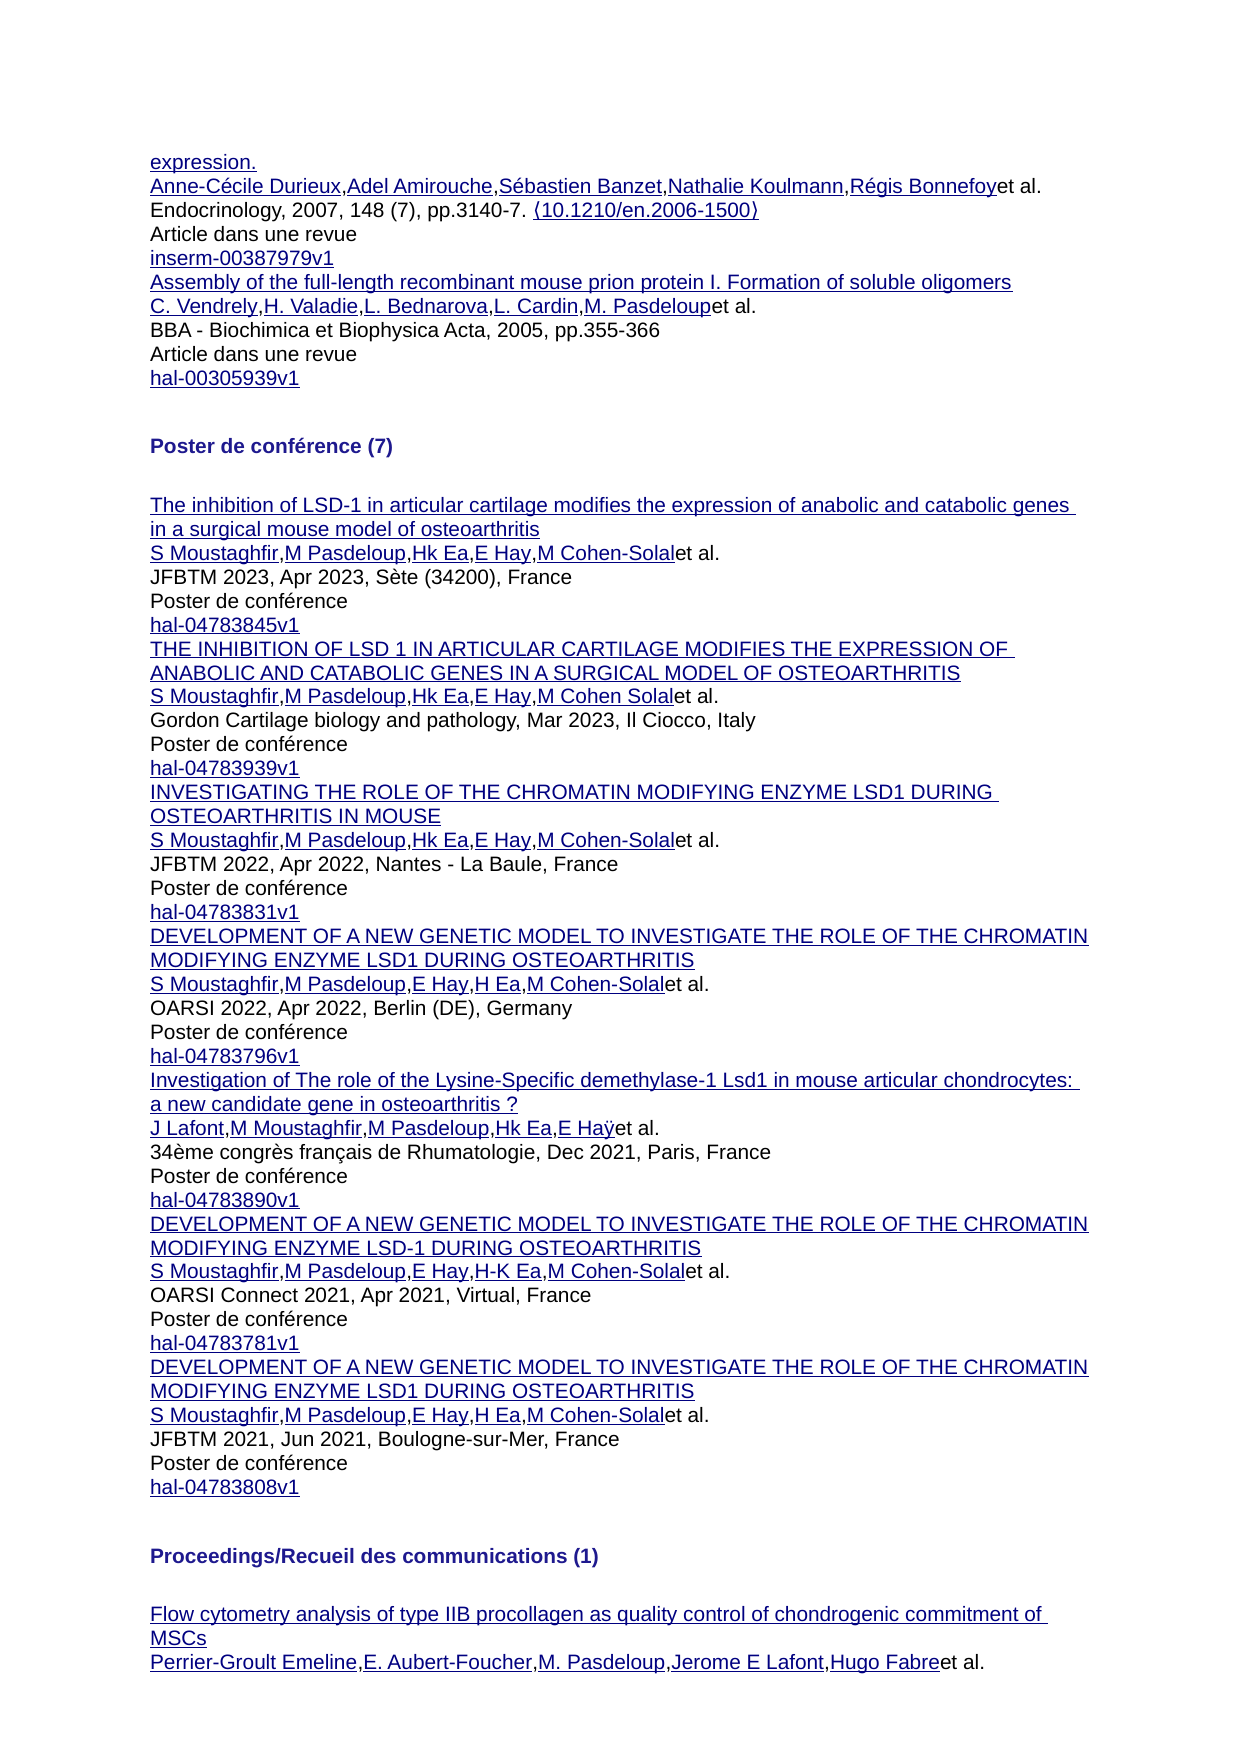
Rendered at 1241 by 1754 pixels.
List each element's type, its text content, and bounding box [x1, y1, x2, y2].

table_cell INVESTIGATING THE ROLE OF THE CHROMATIN MODIFYING ENZYME LSD1 DURING OSTEOARTHRITIS IN MOUSE S Moustaghfir,M Pasdeloup,Hk Ea,E Hay,M Cohen-Solalet al. JFBTM 2022, Apr 2022, Nantes - La Baule, France Poster de conférence hal-04783831v1 [150, 780, 1090, 924]
table_cell expression. Anne-Cécile Durieux,Adel Amirouche,Sébastien Banzet,Nathalie Koulmann,Régis Bonnefoyet al. Endocrinology, 2007, 148 (7), pp.3140-7. ⟨10.1210/en.2006-1500⟩ Article dans une revue inserm-00387979v1 [150, 150, 1090, 270]
subtitle Proceedings/Recueil des communications (1) [150, 1544, 1090, 1568]
table_cell Investigation of The role of the Lysine-Specific demethylase-1 Lsd1 in mouse articular chondrocytes: a new candidate gene in osteoarthritis ? J Lafont,M Moustaghfir,M Pasdeloup,Hk Ea,E Haÿet al. 34ème congrès français de Rhumatologie, Dec 2021, Paris, France Poster de conférence hal-04783890v1 [150, 1068, 1090, 1211]
table_cell THE INHIBITION OF LSD 1 IN ARTICULAR CARTILAGE MODIFIES THE EXPRESSION OF ANABOLIC AND CATABOLIC GENES IN A SURGICAL MODEL OF OSTEOARTHRITIS S Moustaghfir,M Pasdeloup,Hk Ea,E Hay,M Cohen Solalet al. Gordon Cartilage biology and pathology, Mar 2023, Il Ciocco, Italy Poster de conférence hal-04783939v1 [150, 636, 1090, 780]
table_header Flow cytometry analysis of type IIB procollagen as quality control of chondrogenic commitment of MSCs Perrier-Groult Emeline,E. Aubert-Foucher,M. Pasdeloup,Jerome E Lafont,Hugo Fabreet al. [150, 1602, 1090, 1674]
subtitle Poster de conférence (7) [150, 434, 1090, 458]
table_cell DEVELOPMENT OF A NEW GENETIC MODEL TO INVESTIGATE THE ROLE OF THE CHROMATIN MODIFYING ENZYME LSD1 DURING OSTEOARTHRITIS S Moustaghfir,M Pasdeloup,E Hay,H Ea,M Cohen-Solalet al. JFBTM 2021, Jun 2021, Boulogne-sur-Mer, France Poster de conférence hal-04783808v1 [150, 1355, 1090, 1499]
table_cell Assembly of the full-length recombinant mouse prion protein I. Formation of soluble oligomers C. Vendrely,H. Valadie,L. Bednarova,L. Cardin,M. Pasdeloupet al. BBA - Biochimica et Biophysica Acta, 2005, pp.355-366 Article dans une revue hal-00305939v1 [150, 270, 1090, 389]
table_cell DEVELOPMENT OF A NEW GENETIC MODEL TO INVESTIGATE THE ROLE OF THE CHROMATIN MODIFYING ENZYME LSD1 DURING OSTEOARTHRITIS S Moustaghfir,M Pasdeloup,E Hay,H Ea,M Cohen-Solalet al. OARSI 2022, Apr 2022, Berlin (DE), Germany Poster de conférence hal-04783796v1 [150, 924, 1090, 1068]
table_cell DEVELOPMENT OF A NEW GENETIC MODEL TO INVESTIGATE THE ROLE OF THE CHROMATIN MODIFYING ENZYME LSD-1 DURING OSTEOARTHRITIS S Moustaghfir,M Pasdeloup,E Hay,H-K Ea,M Cohen-Solalet al. OARSI Connect 2021, Apr 2021, Virtual, France Poster de conférence hal-04783781v1 [150, 1211, 1090, 1355]
table_header The inhibition of LSD-1 in articular cartilage modifies the expression of anabolic and catabolic genes in a surgical mouse model of osteoarthritis S Moustaghfir,M Pasdeloup,Hk Ea,E Hay,M Cohen-Solalet al. JFBTM 2023, Apr 2023, Sète (34200), France Poster de conférence hal-04783845v1 [150, 493, 1090, 636]
